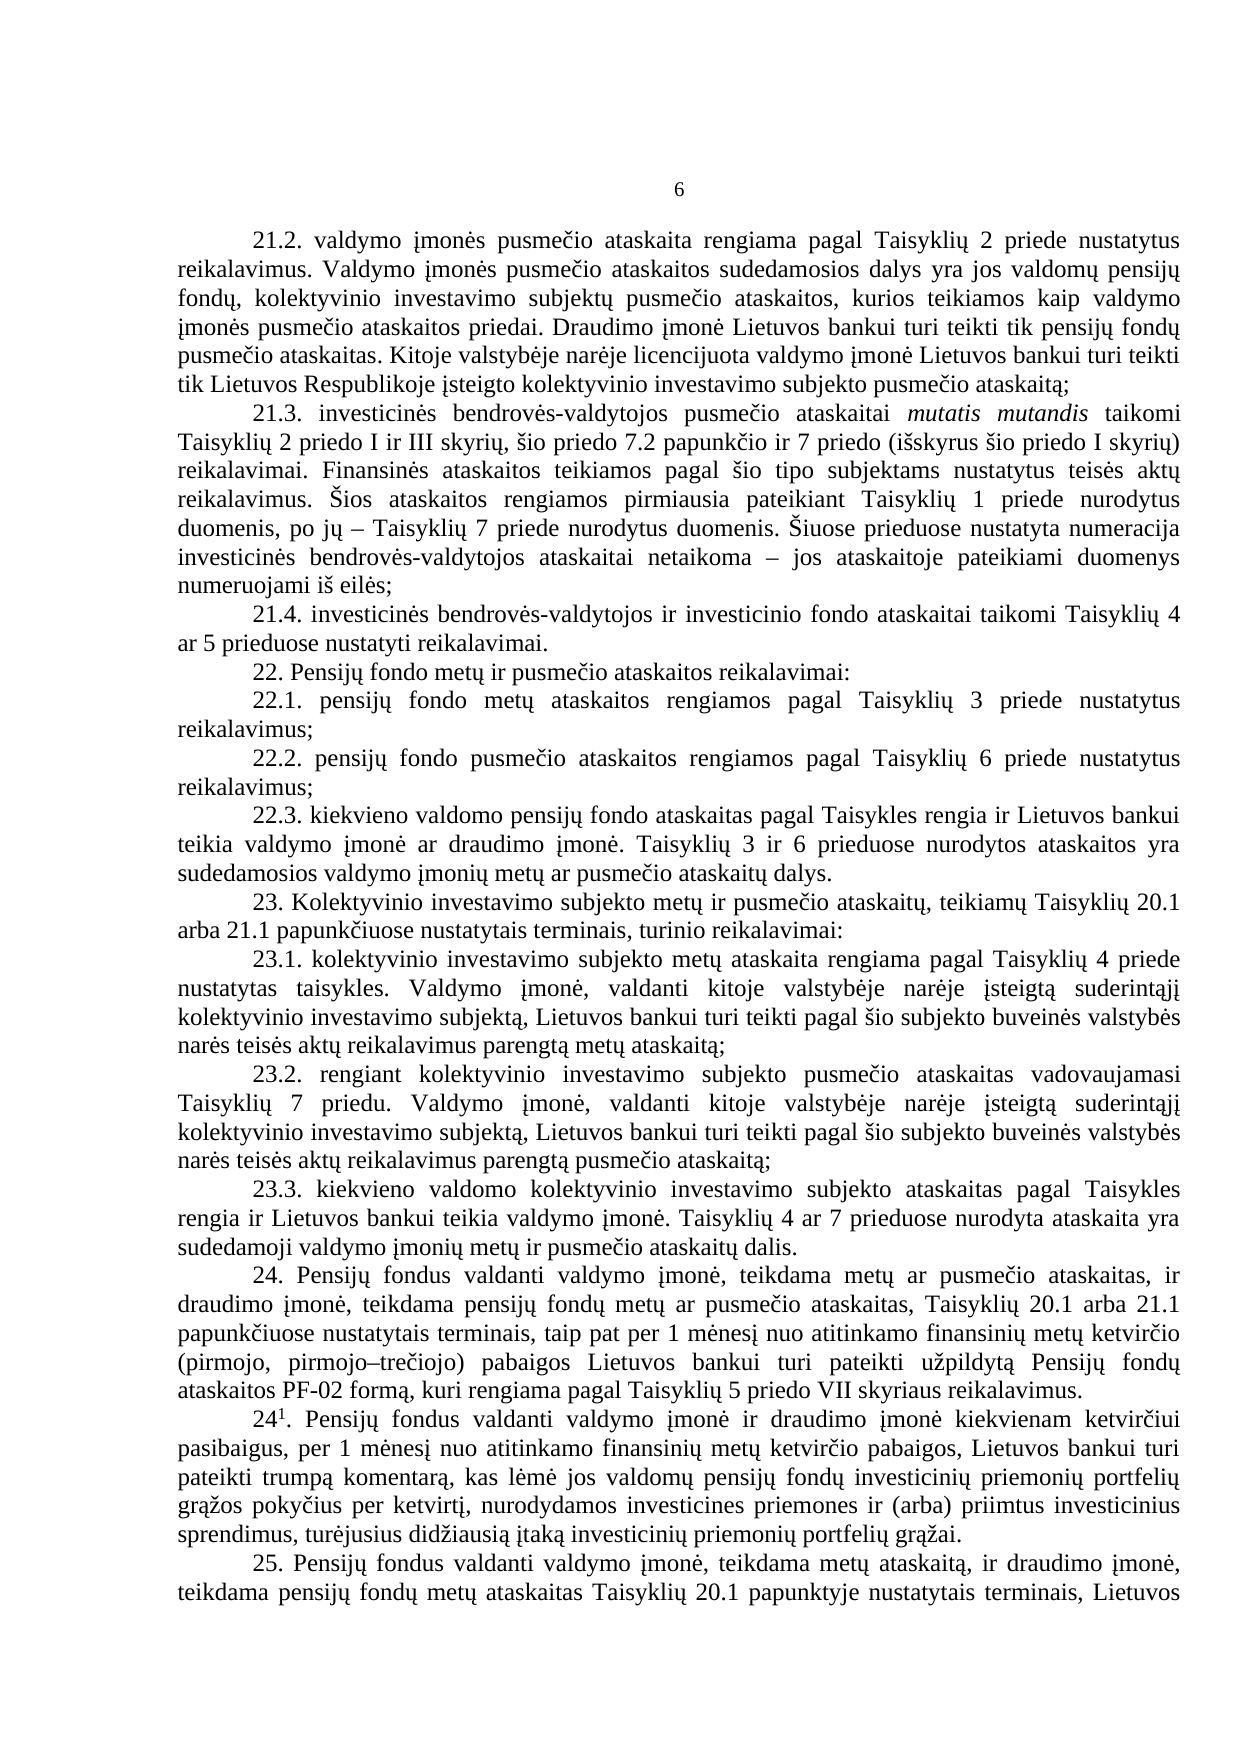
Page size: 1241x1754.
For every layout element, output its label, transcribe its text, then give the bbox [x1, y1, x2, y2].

text 241. Pensijų fondus valdanti valdymo įmonė ir draudimo įmonė kiekvienam ketvirčiui pasibaigus, per 1 mėnesį nuo atitinkamo finansinių metų ketvirčio pabaigos, Lietuvos bankui turi pateikti trumpą komentarą, kas lėmė jos valdomų pensijų fondų investicinių priemonių portfelių grąžos pokyčius per ketvirtį, nurodydamos investicines priemones ir (arba) priimtus investicinius sprendimus, turėjusius didžiausią įtaką investicinių priemonių portfelių grąžai. [177, 1404, 1181, 1548]
text 23. Kolektyvinio investavimo subjekto metų ir pusmečio ataskaitų, teikiamų Taisyklių 20.1 arba 21.1 papunkčiuose nustatytais terminais, turinio reikalavimai: [177, 887, 1181, 944]
text 21.3. investicinės bendrovės-valdytojos pusmečio ataskaitai mutatis mutandis taikomi Taisyklių 2 priedo I ir III skyrių, šio priedo 7.2 papunkčio ir 7 priedo (išskyrus šio priedo I skyrių) reikalavimai. Finansinės ataskaitos teikiamos pagal šio tipo subjektams nustatytus teisės aktų reikalavimus. Šios ataskaitos rengiamos pirmiausia pateikiant Taisyklių 1 priede nurodytus duomenis, po jų – Taisyklių 7 priede nurodytus duomenis. Šiuose prieduose nustatyta numeracija investicinės bendrovės-valdytojos ataskaitai netaikoma – jos ataskaitoje pateikiami duomenys numeruojami iš eilės; [177, 398, 1181, 599]
text 21.2. valdymo įmonės pusmečio ataskaita rengiama pagal Taisyklių 2 priede nustatytus reikalavimus. Valdymo įmonės pusmečio ataskaitos sudedamosios dalys yra jos valdomų pensijų fondų, kolektyvinio investavimo subjektų pusmečio ataskaitos, kurios teikiamos kaip valdymo įmonės pusmečio ataskaitos priedai. Draudimo įmonė Lietuvos bankui turi teikti tik pensijų fondų pusmečio ataskaitas. Kitoje valstybėje narėje licencijuota valdymo įmonė Lietuvos bankui turi teikti tik Lietuvos Respublikoje įsteigto kolektyvinio investavimo subjekto pusmečio ataskaitą; [177, 225, 1181, 398]
text 22.2. pensijų fondo pusmečio ataskaitos rengiamos pagal Taisyklių 6 priede nustatytus reikalavimus; [177, 743, 1181, 800]
text 22.3. kiekvieno valdomo pensijų fondo ataskaitas pagal Taisykles rengia ir Lietuvos bankui teikia valdymo įmonė ar draudimo įmonė. Taisyklių 3 ir 6 prieduose nurodytos ataskaitos yra sudedamosios valdymo įmonių metų ar pusmečio ataskaitų dalys. [177, 800, 1181, 887]
text 23.2. rengiant kolektyvinio investavimo subjekto pusmečio ataskaitas vadovaujamasi Taisyklių 7 priedu. Valdymo įmonė, valdanti kitoje valstybėje narėje įsteigtą suderintąjį kolektyvinio investavimo subjektą, Lietuvos bankui turi teikti pagal šio subjekto buveinės valstybės narės teisės aktų reikalavimus parengtą pusmečio ataskaitą; [177, 1059, 1181, 1174]
text 25. Pensijų fondus valdanti valdymo įmonė, teikdama metų ataskaitą, ir draudimo įmonė, teikdama pensijų fondų metų ataskaitas Taisyklių 20.1 papunktyje nustatytais terminais, Lietuvos [177, 1548, 1181, 1605]
text 22. Pensijų fondo metų ir pusmečio ataskaitos reikalavimai: [177, 657, 1181, 685]
text 22.1. pensijų fondo metų ataskaitos rengiamos pagal Taisyklių 3 priede nustatytus reikalavimus; [177, 685, 1181, 743]
text 23.1. kolektyvinio investavimo subjekto metų ataskaita rengiama pagal Taisyklių 4 priede nustatytas taisykles. Valdymo įmonė, valdanti kitoje valstybėje narėje įsteigtą suderintąjį kolektyvinio investavimo subjektą, Lietuvos bankui turi teikti pagal šio subjekto buveinės valstybės narės teisės aktų reikalavimus parengtą metų ataskaitą; [177, 944, 1181, 1059]
text 23.3. kiekvieno valdomo kolektyvinio investavimo subjekto ataskaitas pagal Taisykles rengia ir Lietuvos bankui teikia valdymo įmonė. Taisyklių 4 ar 7 prieduose nurodyta ataskaita yra sudedamoji valdymo įmonių metų ir pusmečio ataskaitų dalis. [177, 1174, 1181, 1260]
text 21.4. investicinės bendrovės-valdytojos ir investicinio fondo ataskaitai taikomi Taisyklių 4 ar 5 prieduose nustatyti reikalavimai. [177, 599, 1181, 657]
text 24. Pensijų fondus valdanti valdymo įmonė, teikdama metų ar pusmečio ataskaitas, ir draudimo įmonė, teikdama pensijų fondų metų ar pusmečio ataskaitas, Taisyklių 20.1 arba 21.1 papunkčiuose nustatytais terminais, taip pat per 1 mėnesį nuo atitinkamo finansinių metų ketvirčio (pirmojo, pirmojo–trečiojo) pabaigos Lietuvos bankui turi pateikti užpildytą Pensijų fondų ataskaitos PF-02 formą, kuri rengiama pagal Taisyklių 5 priedo VII skyriaus reikalavimus. [177, 1260, 1181, 1404]
